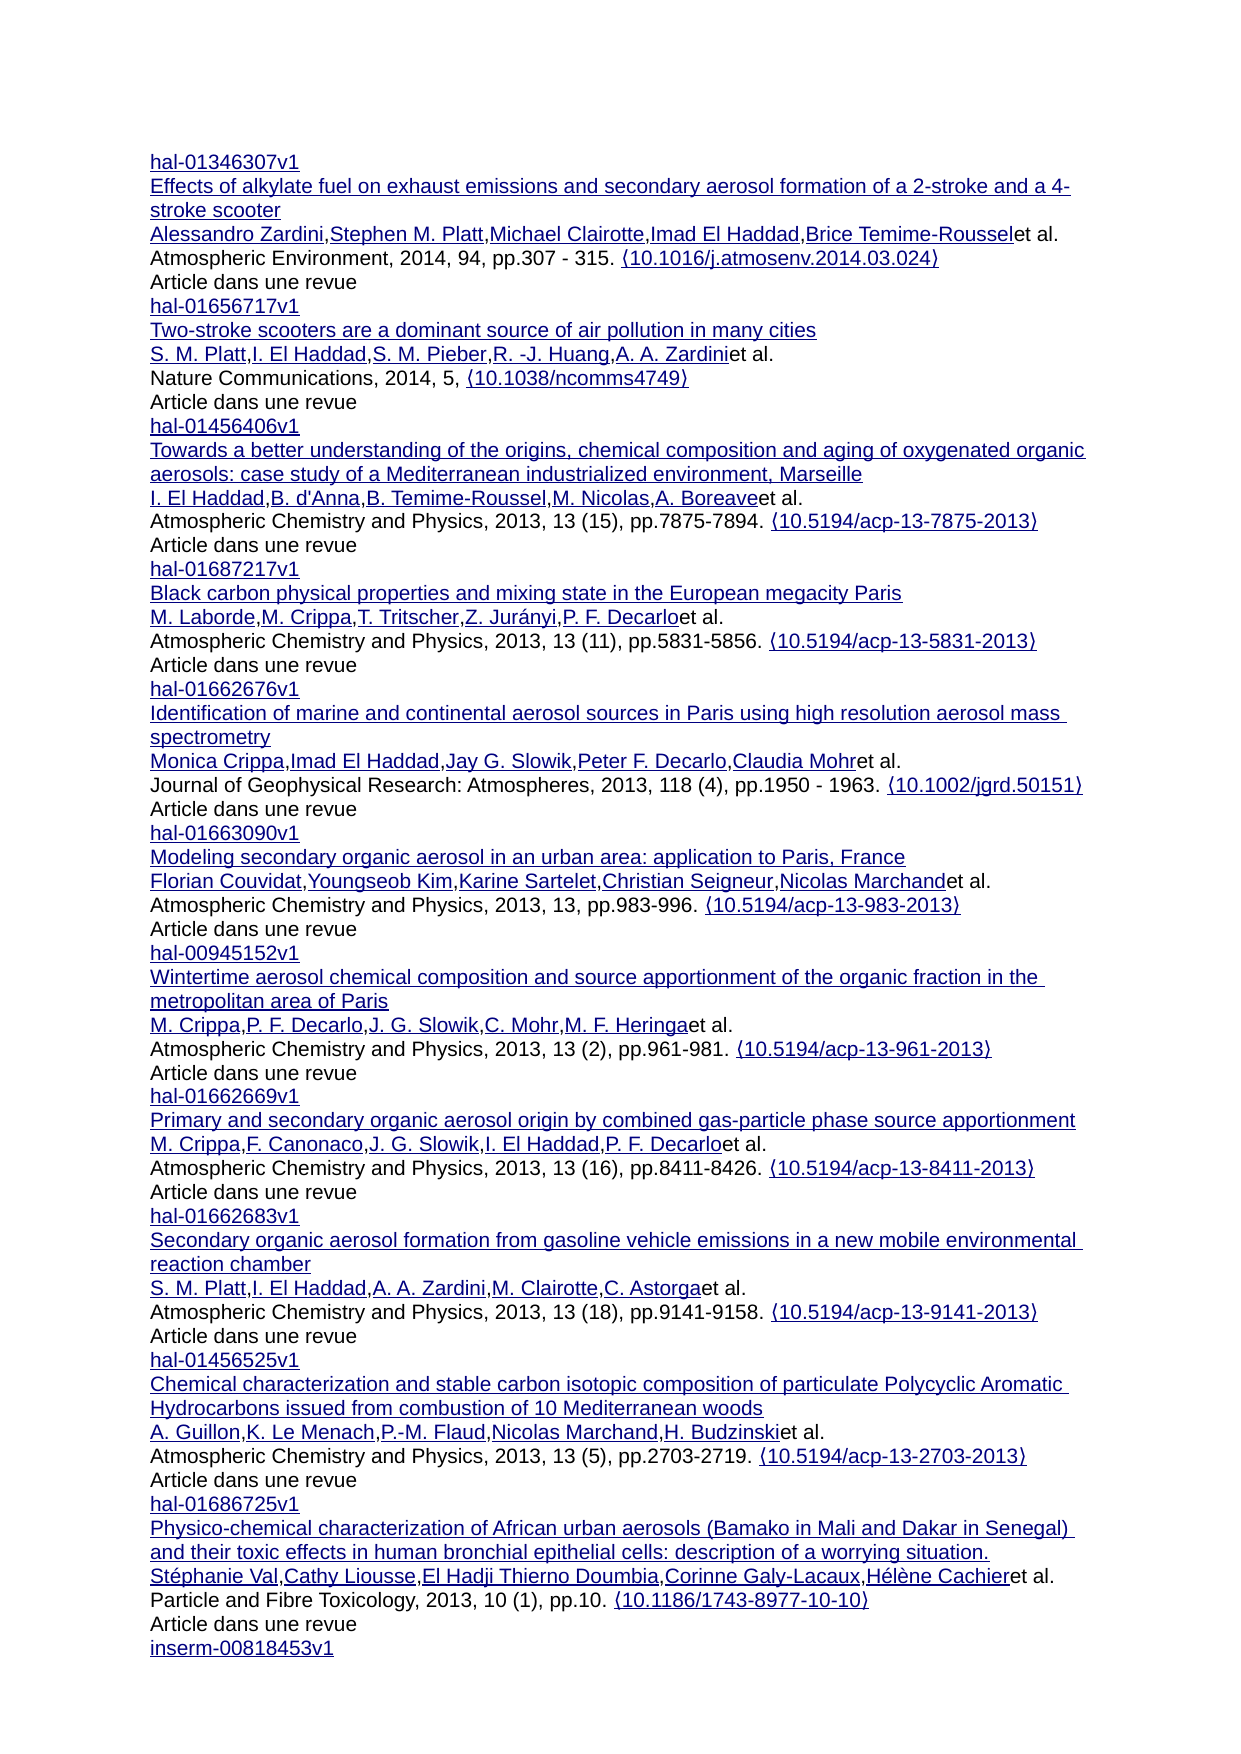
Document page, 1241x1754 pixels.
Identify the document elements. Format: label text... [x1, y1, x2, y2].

table_cell Physico-chemical characterization of African urban aerosols (Bamako in Mali and Dakar in Senegal) and their toxic effects in human bronchial epithelial cells: description of a worrying situation. Stéphanie Val,Cathy Liousse,El Hadji Thierno Doumbia,Corinne Galy-Lacaux,Hélène Cachieret al. Particle and Fibre Toxicology, 2013, 10 (1), pp.10. ⟨10.1186/1743-8977-10-10⟩ Article dans une revue inserm-00818453v1 [150, 1516, 1090, 1659]
table_cell Identification of marine and continental aerosol sources in Paris using high resolution aerosol mass spectrometry Monica Crippa,Imad El Haddad,Jay G. Slowik,Peter F. Decarlo,Claudia Mohret al. Journal of Geophysical Research: Atmospheres, 2013, 118 (4), pp.1950 - 1963. ⟨10.1002/jgrd.50151⟩ Article dans une revue hal-01663090v1 [150, 701, 1090, 845]
table_cell hal-01346307v1 [150, 150, 1090, 174]
table_cell Secondary organic aerosol formation from gasoline vehicle emissions in a new mobile environmental reaction chamber S. M. Platt,I. El Haddad,A. A. Zardini,M. Clairotte,C. Astorgaet al. Atmospheric Chemistry and Physics, 2013, 13 (18), pp.9141-9158. ⟨10.5194/acp-13-9141-2013⟩ Article dans une revue hal-01456525v1 [150, 1228, 1090, 1372]
table_cell Modeling secondary organic aerosol in an urban area: application to Paris, France Florian Couvidat,Youngseob Kim,Karine Sartelet,Christian Seigneur,Nicolas Marchandet al. Atmospheric Chemistry and Physics, 2013, 13, pp.983-996. ⟨10.5194/acp-13-983-2013⟩ Article dans une revue hal-00945152v1 [150, 845, 1090, 964]
table_cell Effects of alkylate fuel on exhaust emissions and secondary aerosol formation of a 2-stroke and a 4-stroke scooter Alessandro Zardini,Stephen M. Platt,Michael Clairotte,Imad El Haddad,Brice Temime-Rousselet al. Atmospheric Environment, 2014, 94, pp.307 - 315. ⟨10.1016/j.atmosenv.2014.03.024⟩ Article dans une revue hal-01656717v1 [150, 174, 1090, 318]
table_cell Chemical characterization and stable carbon isotopic composition of particulate Polycyclic Aromatic Hydrocarbons issued from combustion of 10 Mediterranean woods A. Guillon,K. Le Menach,P.-M. Flaud,Nicolas Marchand,H. Budzinskiet al. Atmospheric Chemistry and Physics, 2013, 13 (5), pp.2703-2719. ⟨10.5194/acp-13-2703-2013⟩ Article dans une revue hal-01686725v1 [150, 1372, 1090, 1516]
table_cell Black carbon physical properties and mixing state in the European megacity Paris M. Laborde,M. Crippa,T. Tritscher,Z. Jurányi,P. F. Decarloet al. Atmospheric Chemistry and Physics, 2013, 13 (11), pp.5831-5856. ⟨10.5194/acp-13-5831-2013⟩ Article dans une revue hal-01662676v1 [150, 581, 1090, 701]
table_cell Towards a better understanding of the origins, chemical composition and aging of oxygenated organic aerosols: case study of a Mediterranean industrialized environment, Marseille I. El Haddad,B. d'Anna,B. Temime-Roussel,M. Nicolas,A. Boreaveet al. Atmospheric Chemistry and Physics, 2013, 13 (15), pp.7875-7894. ⟨10.5194/acp-13-7875-2013⟩ Article dans une revue hal-01687217v1 [150, 438, 1090, 581]
table_cell Primary and secondary organic aerosol origin by combined gas-particle phase source apportionment M. Crippa,F. Canonaco,J. G. Slowik,I. El Haddad,P. F. Decarloet al. Atmospheric Chemistry and Physics, 2013, 13 (16), pp.8411-8426. ⟨10.5194/acp-13-8411-2013⟩ Article dans une revue hal-01662683v1 [150, 1108, 1090, 1228]
table_cell Wintertime aerosol chemical composition and source apportionment of the organic fraction in the metropolitan area of Paris M. Crippa,P. F. Decarlo,J. G. Slowik,C. Mohr,M. F. Heringaet al. Atmospheric Chemistry and Physics, 2013, 13 (2), pp.961-981. ⟨10.5194/acp-13-961-2013⟩ Article dans une revue hal-01662669v1 [150, 965, 1090, 1108]
table_cell Two-stroke scooters are a dominant source of air pollution in many cities S. M. Platt,I. El Haddad,S. M. Pieber,R. -J. Huang,A. A. Zardiniet al. Nature Communications, 2014, 5, ⟨10.1038/ncomms4749⟩ Article dans une revue hal-01456406v1 [150, 318, 1090, 437]
